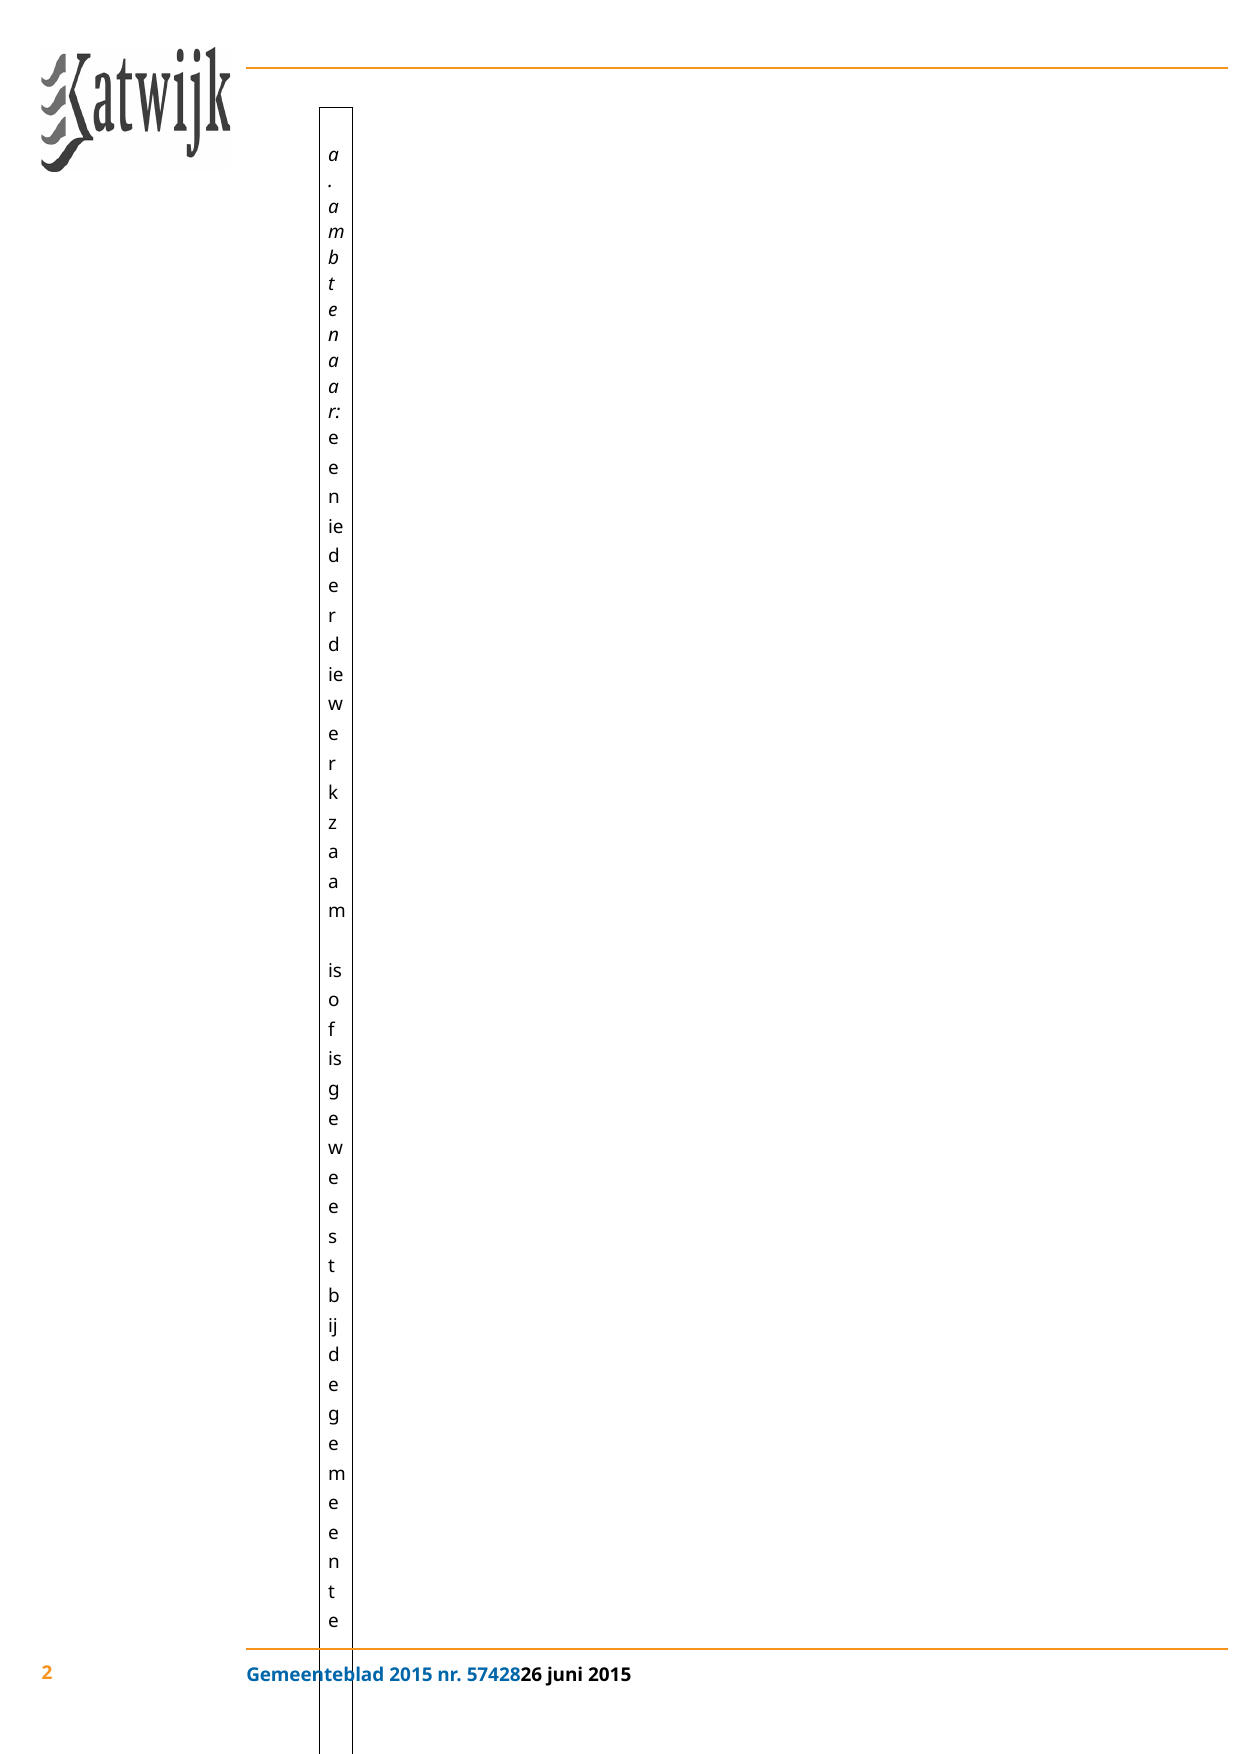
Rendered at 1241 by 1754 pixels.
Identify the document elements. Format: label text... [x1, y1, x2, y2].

picture [41, 47, 231, 172]
list a. ambtenaar: [328, 141, 343, 424]
list een ieder die werkzaam is of is geweest bij de gemeente Katwijk op grond van een aanstelling of een arbeidsovereenkomst naar burgerlijk recht. [328, 424, 343, 1612]
